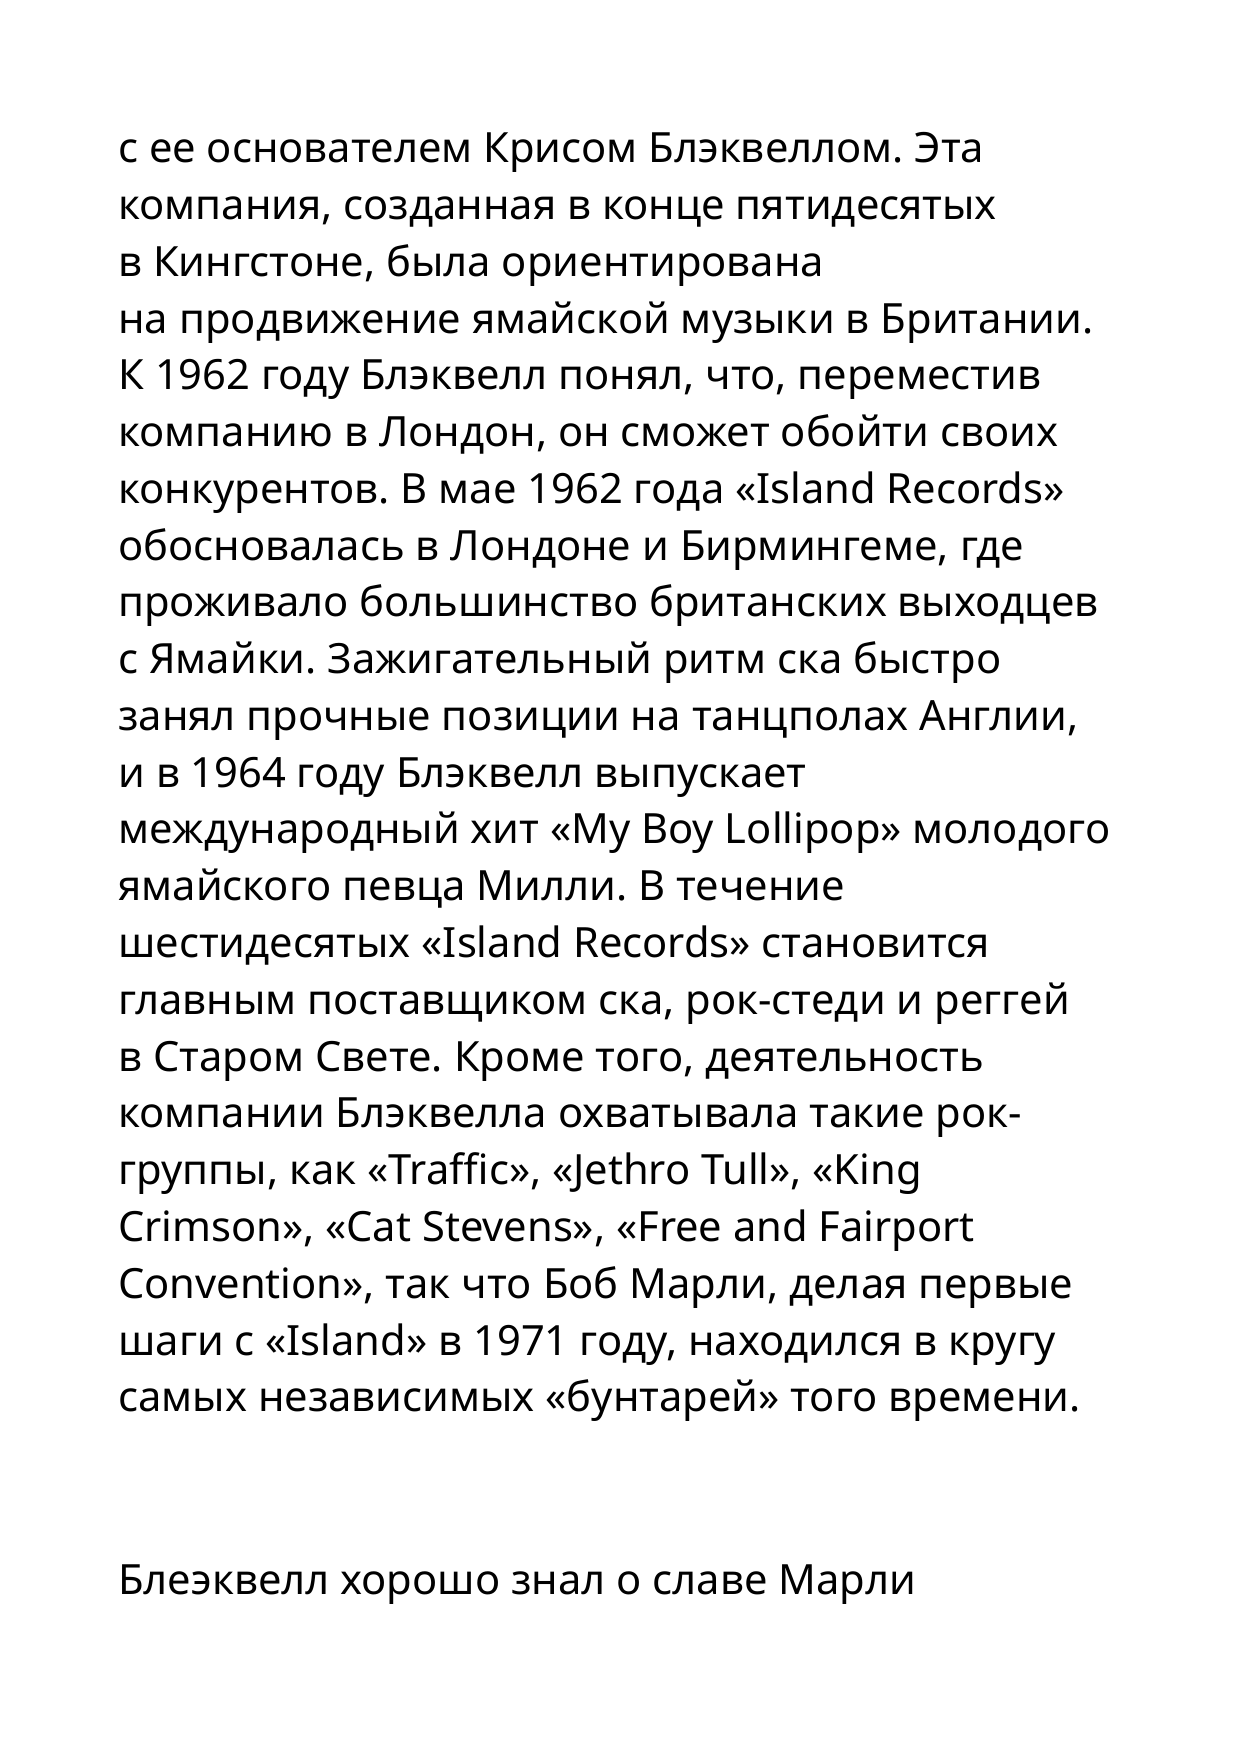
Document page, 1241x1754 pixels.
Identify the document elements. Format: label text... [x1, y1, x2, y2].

text Блеэквелл хорошо знал о славе Марли [118, 1493, 1122, 1607]
text с ее основателем Крисом Блэквеллом. Эта компания, созданная в конце пятидесятых в Кингстоне, была ориентирована на продвижение ямайской музыки в Британии. К 1962 году Блэквелл понял, что, переместив компанию в Лондон, он сможет обойти своих конкурентов. В мае 1962 года «Island Records» обосновалась в Лондоне и Бирмингеме, где проживало большинство британских выходцев с Ямайки. Зажигательный ритм ска быстро занял прочные позиции на танцполах Англии, и в 1964 году Блэквелл выпускает международный хит «My Boy Lollipop» молодого ямайского певца Милли. В течение шестидесятых «Island Records» становится главным поставщиком ска, рок-стеди и реггей в Старом Свете. Кроме того, деятельность компании Блэквелла охватывала такие рок-группы, как «Traffic», «Jethro Tull», «King Crimson», «Cat Stevens», «Free and Fairport Convention», так что Боб Марли, делая первые шаги с «Island» в 1971 году, находился в кругу самых независимых «бунтарей» того времени. [118, 118, 1122, 1481]
